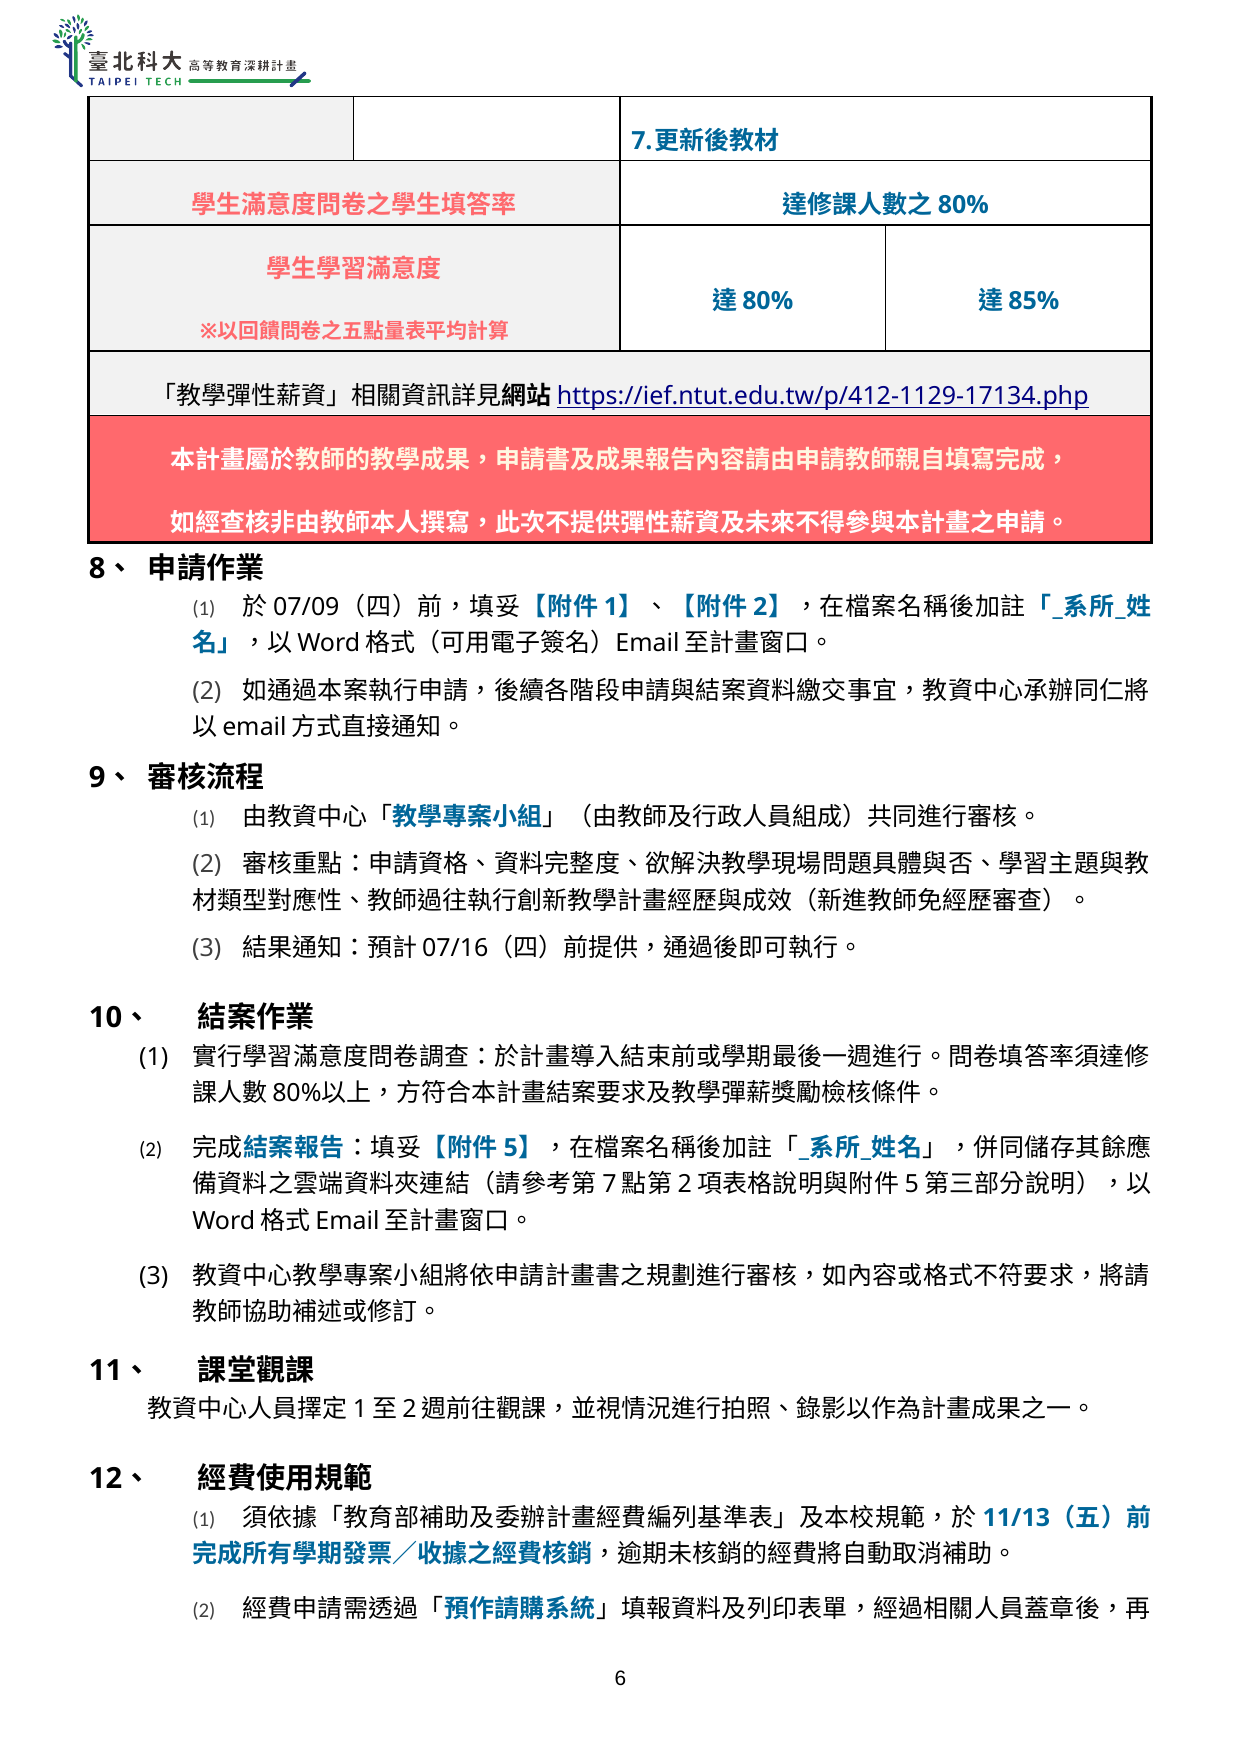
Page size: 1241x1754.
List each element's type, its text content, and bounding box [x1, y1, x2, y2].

table_cell 達85% [886, 226, 1150, 350]
list 審核重點：申請資格、資料完整度、欲解決教學現場問題具體與否、學習主題與教材類型對應性、教師過往執行創新教學計畫經歷與成效（新進教師免經歷審查）。 [192, 844, 1152, 916]
list 結果通知：預計07/16（四）前提供，通過後即可執行。 [192, 928, 1152, 964]
list 經費申請需透過「預作請購系統」填報資料及列印表單，經過相關人員蓋章後，再 [192, 1589, 1152, 1625]
list 完成結案報告：填妥【附件5】，在檔案名稱後加註「_系所_姓名」，併同儲存其餘應備資料之雲端資料夾連結（請參考第7點第2項表格說明與附件5第三部分說明），以Word格式Email至計畫窗口。 [139, 1128, 1152, 1236]
list 經費使用規範 [89, 1455, 1152, 1497]
list 須依據「教育部補助及委辦計畫經費編列基準表」及本校規範，於11/13（五）前完成所有學期發票／收據之經費核銷，逾期未核銷的經費將自動取消補助。 [192, 1497, 1152, 1570]
list 結案作業 [89, 994, 1152, 1036]
list 教資中心教學專案小組將依申請計畫書之規劃進行審核，如內容或格式不符要求，將請教師協助補述或修訂。 [139, 1255, 1152, 1328]
table_cell 學生滿意度問卷之學生填答率 [90, 161, 619, 224]
list 如通過本案執行申請，後續各階段申請與結案資料繳交事宜，教資中心承辦同仁將以email方式直接通知。 [192, 670, 1152, 743]
list 審核流程 [89, 754, 1152, 796]
text 教資中心人員擇定1至2週前往觀課，並視情況進行拍照、錄影以作為計畫成果之一。 [148, 1389, 1152, 1425]
table_cell 「教學彈性薪資」相關資訊詳見網站https://ief.ntut.edu.tw/p/412-1129-17134.php [90, 352, 1150, 414]
table_cell [354, 97, 619, 160]
list 由教資中心「教學專案小組」（由教師及行政人員組成）共同進行審核。 [192, 796, 1152, 833]
list 實行學習滿意度問卷調查：於計畫導入結束前或學期最後一週進行。問卷填答率須達修課人數80%以上，方符合本計畫結案要求及教學彈薪獎勵檢核條件。 [139, 1036, 1152, 1109]
table_cell 學生學習滿意度 ※以回饋問卷之五點量表平均計算 [90, 226, 619, 350]
list 於07/09（四）前，填妥【附件1】、【附件2】，在檔案名稱後加註「_系所_姓名」，以Word格式（可用電子簽名）Email至計畫窗口。 [192, 587, 1152, 659]
list 課堂觀課 [89, 1346, 1152, 1389]
table_cell 達修課人數之80% [621, 161, 1150, 224]
table_cell [90, 97, 353, 160]
table_cell 達80% [621, 226, 885, 350]
list 申請作業 [89, 544, 1152, 587]
table_cell 本計畫屬於教師的教學成果，申請書及成果報告內容請由申請教師親自填寫完成， 如經查核非由教師本人撰寫，此次不提供彈性薪資及未來不得參與本計畫之申請。 [90, 416, 1150, 541]
table_cell 結案報告 學生學習任務成果3份（任3週各1份） 學生學習評量結果（自選2週） 教學實錄筆記2份 學生AI輔助學習自評問卷結果，至少2份 附件6、AI教學導入評估表 更新後教材 [621, 97, 1150, 160]
